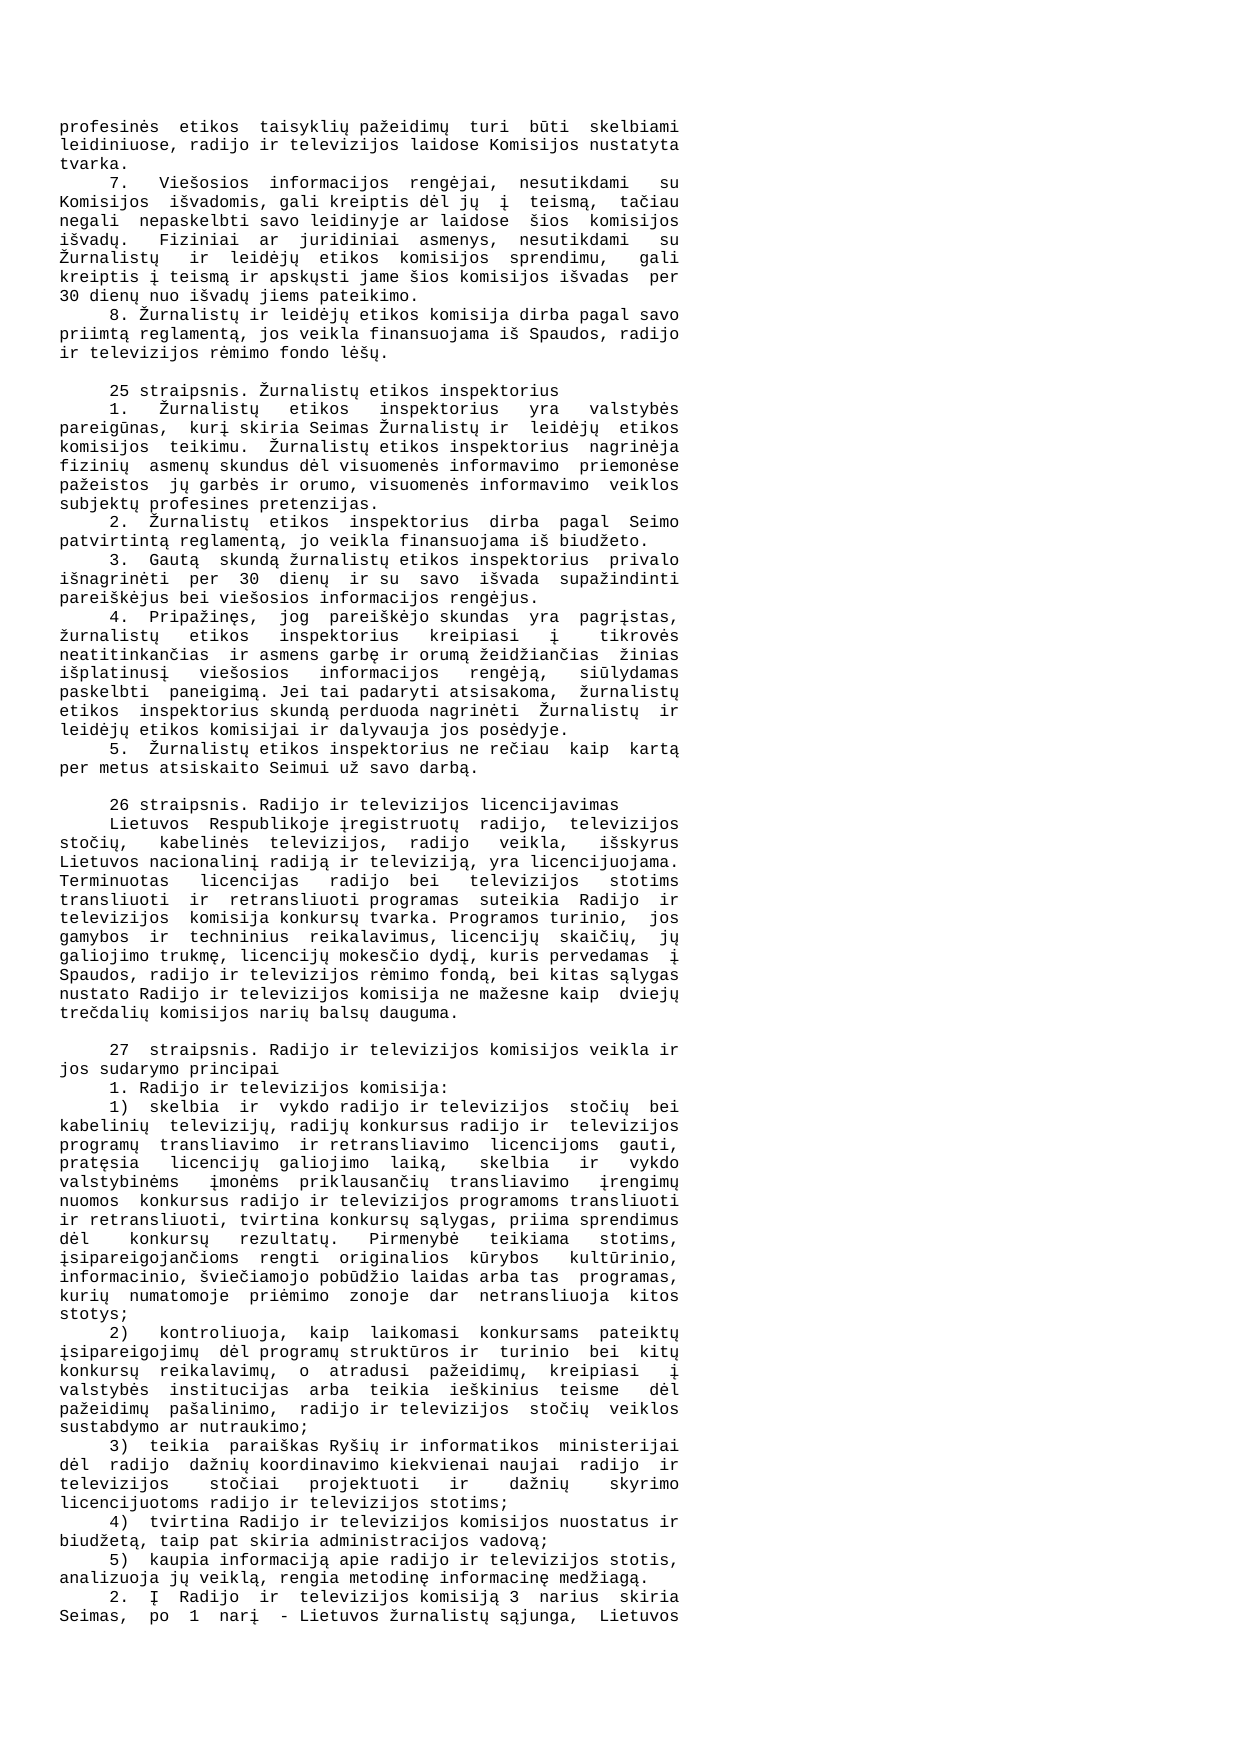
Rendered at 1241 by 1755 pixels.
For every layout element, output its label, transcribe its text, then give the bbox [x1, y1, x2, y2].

text analizuoja jų veiklą, rengia metodinę informacinę medžiagą. [59, 1570, 1122, 1589]
text licencijuotoms radijo ir televizijos stotims; [59, 1494, 1122, 1513]
text Lietuvos Respublikoje įregistruotų radijo, televizijos [59, 816, 1122, 834]
text Spaudos, radijo ir televizijos rėmimo fondą, bei kitas sąlygas [59, 967, 1122, 985]
text kabelinių televizijų, radijų konkursus radijo ir televizijos [59, 1117, 1122, 1136]
text paskelbti paneigimą. Jei tai padaryti atsisakoma, žurnalistų [59, 684, 1122, 703]
text 5) kaupia informaciją apie radijo ir televizijos stotis, [59, 1551, 1122, 1570]
text nustato Radijo ir televizijos komisija ne mažesne kaip dviejų [59, 985, 1122, 1004]
text Lietuvos nacionalinį radiją ir televiziją, yra licencijuojama. [59, 853, 1122, 872]
text 1) skelbia ir vykdo radijo ir televizijos stočių bei [59, 1098, 1122, 1117]
text stočių, kabelinės televizijos, radijo veikla, išskyrus [59, 834, 1122, 853]
text televizijos stočiai projektuoti ir dažnių skyrimo [59, 1476, 1122, 1494]
text 7. Viešosios informacijos rengėjai, nesutikdami su [59, 175, 1122, 193]
text žurnalistų etikos inspektorius kreipiasi į tikrovės [59, 627, 1122, 646]
text 26 straipsnis. Radijo ir televizijos licencijavimas [59, 797, 1122, 816]
text Seimas, po 1 narį - Lietuvos žurnalistų sąjunga, Lietuvos [59, 1608, 1122, 1626]
text tvarka. [59, 156, 1122, 175]
text sustabdymo ar nutraukimo; [59, 1419, 1122, 1438]
text 2. Žurnalistų etikos inspektorius dirba pagal Seimo [59, 514, 1122, 533]
text kreiptis į teismą ir apskųsti jame šios komisijos išvadas per [59, 269, 1122, 288]
text pažeidimų pašalinimo, radijo ir televizijos stočių veiklos [59, 1400, 1122, 1419]
text leidiniuose, radijo ir televizijos laidose Komisijos nustatyta [59, 137, 1122, 156]
text 25 straipsnis. Žurnalistų etikos inspektorius [59, 382, 1122, 401]
text kurių numatomoje priėmimo zonoje dar netransliuoja kitos [59, 1287, 1122, 1306]
text profesinės etikos taisyklių pažeidimų turi būti skelbiami [59, 118, 1122, 137]
text nuomos konkursus radijo ir televizijos programoms transliuoti [59, 1193, 1122, 1212]
text pareiškėjus bei viešosios informacijos rengėjus. [59, 589, 1122, 608]
text 1. Žurnalistų etikos inspektorius yra valstybės [59, 401, 1122, 420]
text stotys; [59, 1306, 1122, 1325]
text komisijos teikimu. Žurnalistų etikos inspektorius nagrinėja [59, 439, 1122, 457]
text fizinių asmenų skundus dėl visuomenės informavimo priemonėse [59, 457, 1122, 476]
text 2. Į Radijo ir televizijos komisiją 3 narius skiria [59, 1589, 1122, 1608]
text 2) kontroliuoja, kaip laikomasi konkursams pateiktų [59, 1325, 1122, 1344]
text 4) tvirtina Radijo ir televizijos komisijos nuostatus ir [59, 1513, 1122, 1532]
text valstybės institucijas arba teikia ieškinius teisme dėl [59, 1381, 1122, 1400]
text 4. Pripažinęs, jog pareiškėjo skundas yra pagrįstas, [59, 608, 1122, 627]
text ir televizijos rėmimo fondo lėšų. [59, 344, 1122, 363]
text per metus atsiskaito Seimui už savo darbą. [59, 759, 1122, 778]
text Komisijos išvadomis, gali kreiptis dėl jų į teismą, tačiau [59, 193, 1122, 212]
text 3. Gautą skundą žurnalistų etikos inspektorius privalo [59, 552, 1122, 571]
text išvadų. Fiziniai ar juridiniai asmenys, nesutikdami su [59, 231, 1122, 250]
text etikos inspektorius skundą perduoda nagrinėti Žurnalistų ir [59, 703, 1122, 721]
text programų transliavimo ir retransliavimo licencijoms gauti, [59, 1136, 1122, 1155]
text subjektų profesines pretenzijas. [59, 495, 1122, 514]
text įsipareigojančioms rengti originalios kūrybos kultūrinio, [59, 1249, 1122, 1268]
text Terminuotas licencijas radijo bei televizijos stotims [59, 872, 1122, 891]
text 1. Radijo ir televizijos komisija: [59, 1080, 1122, 1098]
text leidėjų etikos komisijai ir dalyvauja jos posėdyje. [59, 721, 1122, 740]
text išplatinusį viešosios informacijos rengėją, siūlydamas [59, 665, 1122, 684]
text išnagrinėti per 30 dienų ir su savo išvada supažindinti [59, 571, 1122, 589]
text jos sudarymo principai [59, 1061, 1122, 1080]
text dėl radijo dažnių koordinavimo kiekvienai naujai radijo ir [59, 1457, 1122, 1476]
text 8. Žurnalistų ir leidėjų etikos komisija dirba pagal savo [59, 307, 1122, 326]
text Žurnalistų ir leidėjų etikos komisijos sprendimu, gali [59, 250, 1122, 269]
text konkursų reikalavimų, o atradusi pažeidimų, kreipiasi į [59, 1362, 1122, 1381]
text transliuoti ir retransliuoti programas suteikia Radijo ir [59, 891, 1122, 910]
text 27 straipsnis. Radijo ir televizijos komisijos veikla ir [59, 1042, 1122, 1061]
text pratęsia licencijų galiojimo laiką, skelbia ir vykdo [59, 1155, 1122, 1174]
text 5. Žurnalistų etikos inspektorius ne rečiau kaip kartą [59, 740, 1122, 759]
text galiojimo trukmę, licencijų mokesčio dydį, kuris pervedamas į [59, 948, 1122, 967]
text įsipareigojimų dėl programų struktūros ir turinio bei kitų [59, 1344, 1122, 1362]
text informacinio, šviečiamojo pobūdžio laidas arba tas programas, [59, 1268, 1122, 1287]
text valstybinėms įmonėms priklausančių transliavimo įrengimų [59, 1174, 1122, 1193]
text pažeistos jų garbės ir orumo, visuomenės informavimo veiklos [59, 476, 1122, 495]
text dėl konkursų rezultatų. Pirmenybė teikiama stotims, [59, 1231, 1122, 1249]
text 30 dienų nuo išvadų jiems pateikimo. [59, 288, 1122, 307]
text gamybos ir techninius reikalavimus, licencijų skaičių, jų [59, 929, 1122, 948]
text negali nepaskelbti savo leidinyje ar laidose šios komisijos [59, 212, 1122, 231]
text trečdalių komisijos narių balsų dauguma. [59, 1004, 1122, 1023]
text ir retransliuoti, tvirtina konkursų sąlygas, priima sprendimus [59, 1212, 1122, 1231]
text biudžetą, taip pat skiria administracijos vadovą; [59, 1532, 1122, 1551]
text pareigūnas, kurį skiria Seimas Žurnalistų ir leidėjų etikos [59, 420, 1122, 439]
text priimtą reglamentą, jos veikla finansuojama iš Spaudos, radijo [59, 326, 1122, 344]
text neatitinkančias ir asmens garbę ir orumą žeidžiančias žinias [59, 646, 1122, 665]
text patvirtintą reglamentą, jo veikla finansuojama iš biudžeto. [59, 533, 1122, 552]
text 3) teikia paraiškas Ryšių ir informatikos ministerijai [59, 1438, 1122, 1457]
text televizijos komisija konkursų tvarka. Programos turinio, jos [59, 910, 1122, 929]
